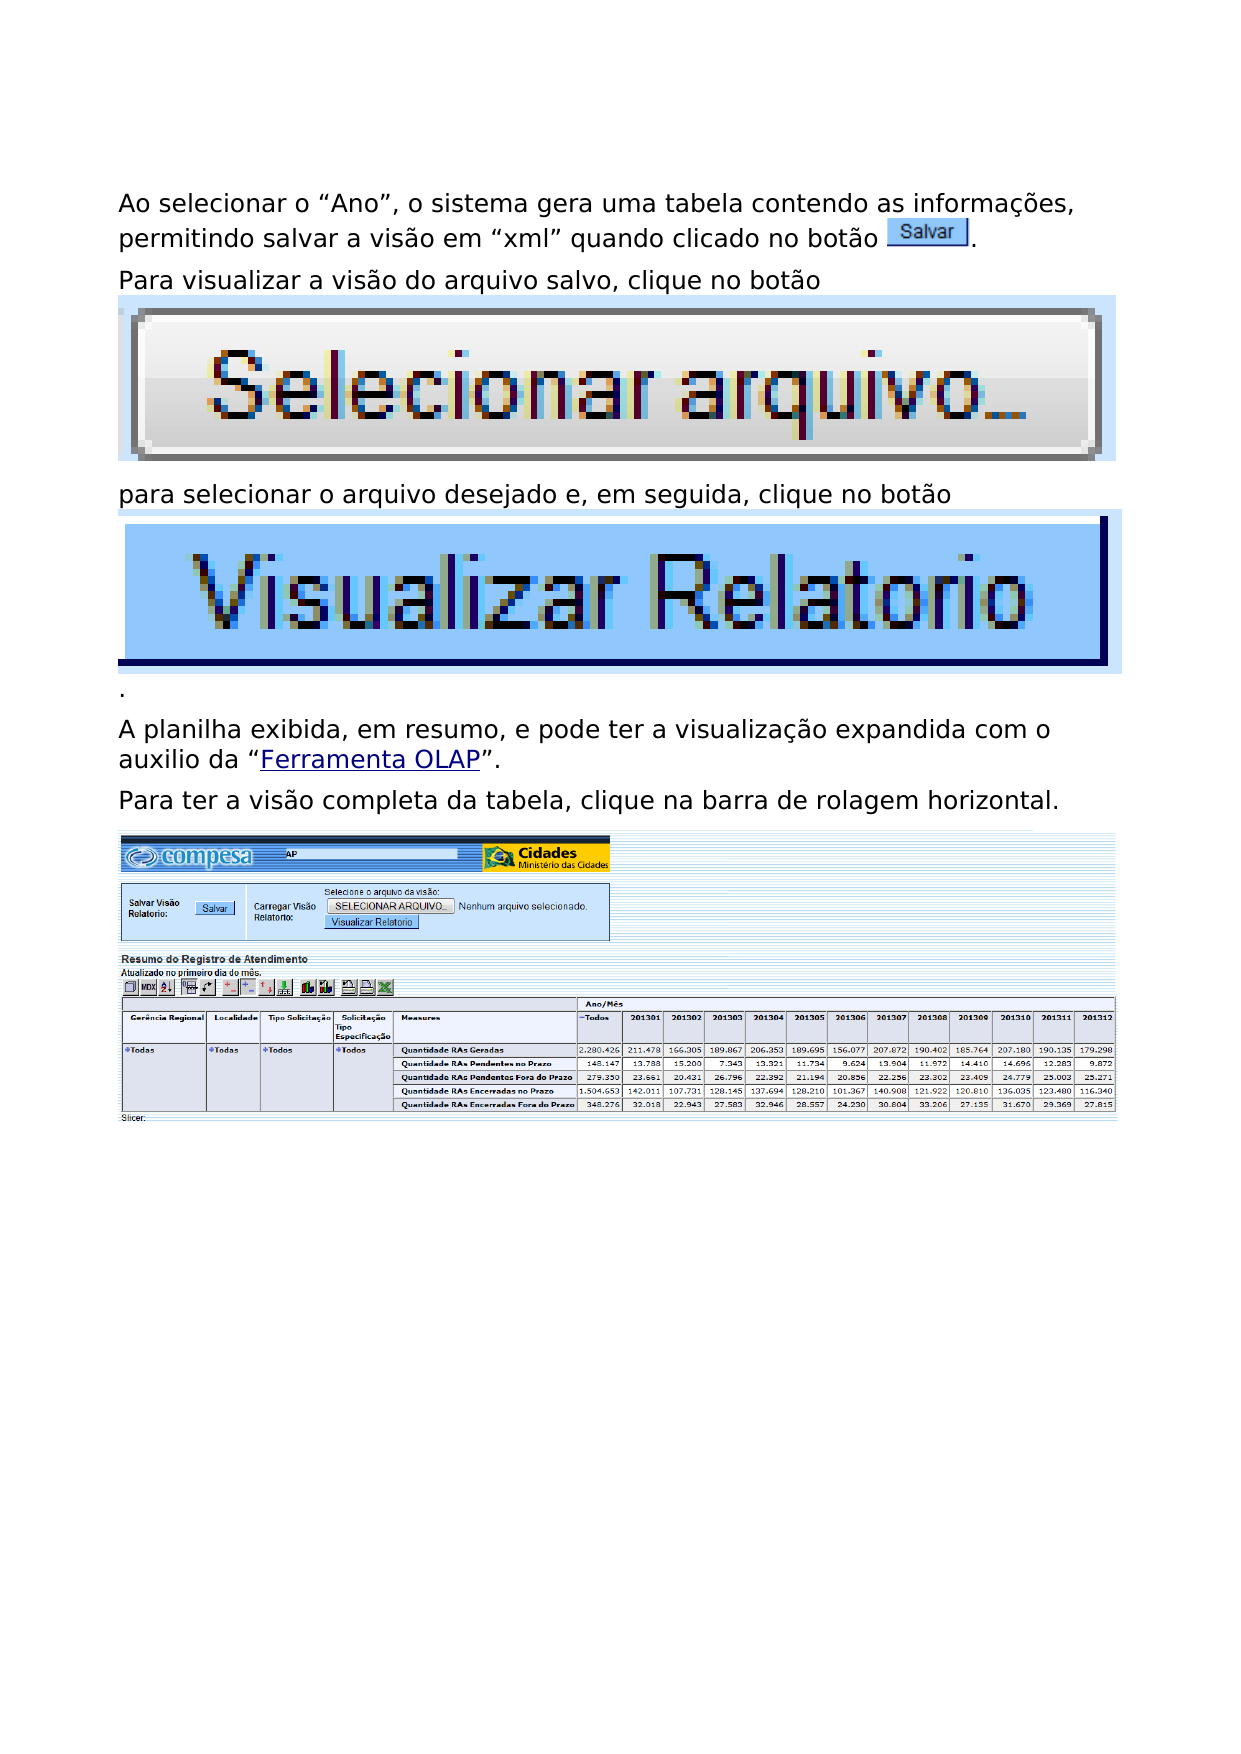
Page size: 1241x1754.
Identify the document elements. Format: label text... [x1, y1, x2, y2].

text Ao selecionar o “Ano”, o sistema gera uma tabela contendo as informações, permitindo salvar a visão em “xml” quando clicado no botão . [118, 189, 1122, 254]
text . [118, 674, 1122, 703]
picture [118, 509, 1123, 674]
picture [118, 295, 1123, 475]
picture [118, 828, 1123, 1122]
text para selecionar o arquivo desejado e, em seguida, clique no botão [118, 475, 1122, 509]
text Para visualizar a visão do arquivo salvo, clique no botão [118, 266, 1122, 295]
text A planilha exibida, em resumo, e pode ter a visualização expandida com o auxilio da “Ferramenta OLAP”. [118, 716, 1122, 774]
picture [887, 218, 970, 248]
text Para ter a visão completa da tabela, clique na barra de rolagem horizontal. [118, 787, 1122, 816]
